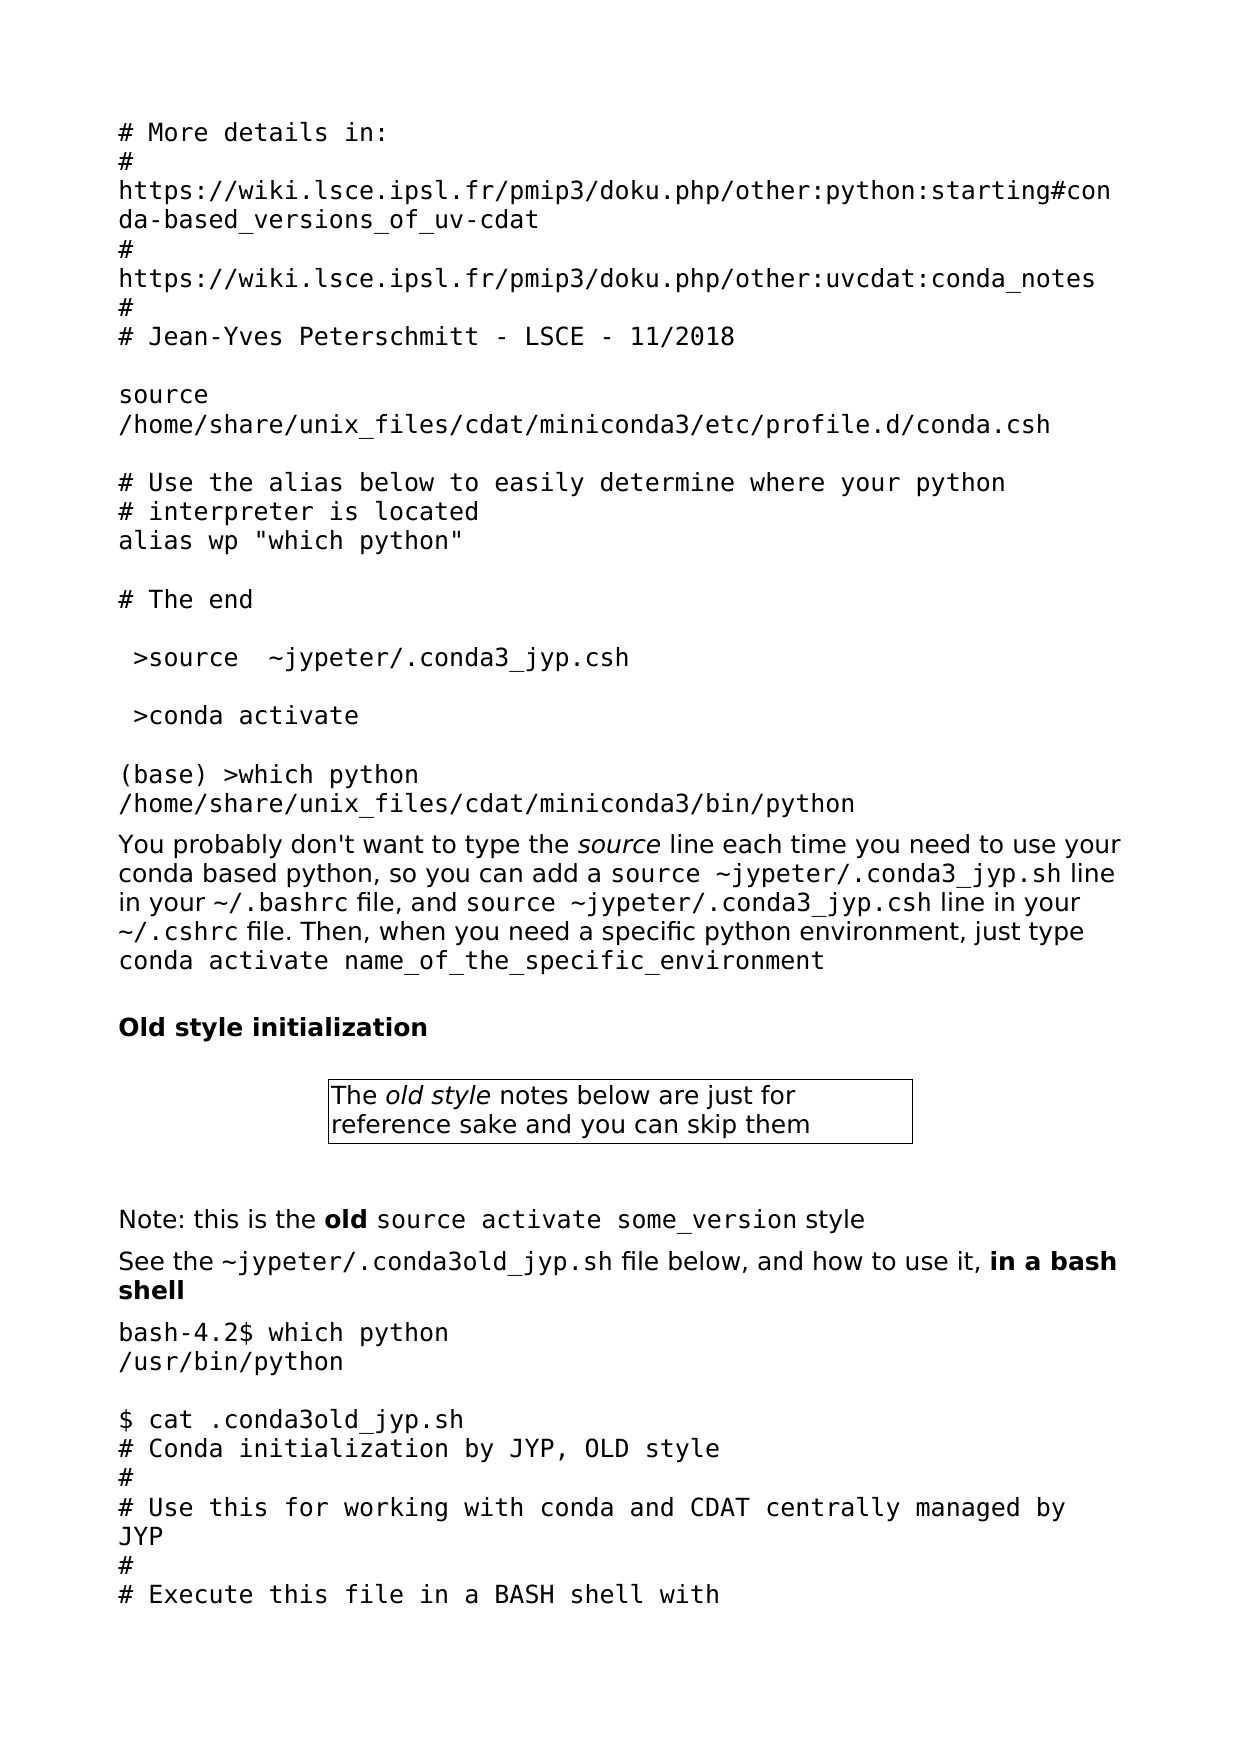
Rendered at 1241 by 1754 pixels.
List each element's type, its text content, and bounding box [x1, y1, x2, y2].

text You probably don't want to type the source line each time you need to use your conda based python, so you can add a source ~jypeter/.conda3_jyp.sh line in your ~/.bashrc file, and source ~jypeter/.conda3_jyp.csh line in your ~/.cshrc file. Then, when you need a specific python environment, just type conda activate name_of_the_specific_environment [118, 830, 1122, 976]
text Note: this is the old source activate some_version style [118, 1205, 1122, 1234]
text See the ~jypeter/.conda3old_jyp.sh file below, and how to use it, in a bash shell [118, 1247, 1122, 1305]
text # More details in: # https://wiki.lsce.ipsl.fr/pmip3/doku.php/other:python:starting#conda-based_versions_of_uv-cdat # https://wiki.lsce.ipsl.fr/pmip3/doku.php/other:uvcdat:conda_notes # # Jean-Yves Peterschmitt - LSCE - 11/2018 source /home/share/unix_files/cdat/miniconda3/etc/profile.d/conda.csh # Use the alias below to easily determine where your python # interpreter is located alias wp "which python" # The end >source ~jypeter/.conda3_jyp.csh >conda activate (base) >which python /home/share/unix_files/cdat/miniconda3/bin/python [118, 118, 1122, 818]
table_header The old style notes below are just for reference sake and you can skip them [329, 1080, 912, 1143]
subtitle Old style initialization [118, 1013, 1122, 1042]
text bash-4.2$ which python /usr/bin/python $ cat .conda3old_jyp.sh # Conda initialization by JYP, OLD style # # Use this for working with conda and CDAT centrally managed by JYP # # Execute this file in a BASH shell with [118, 1318, 1122, 1609]
